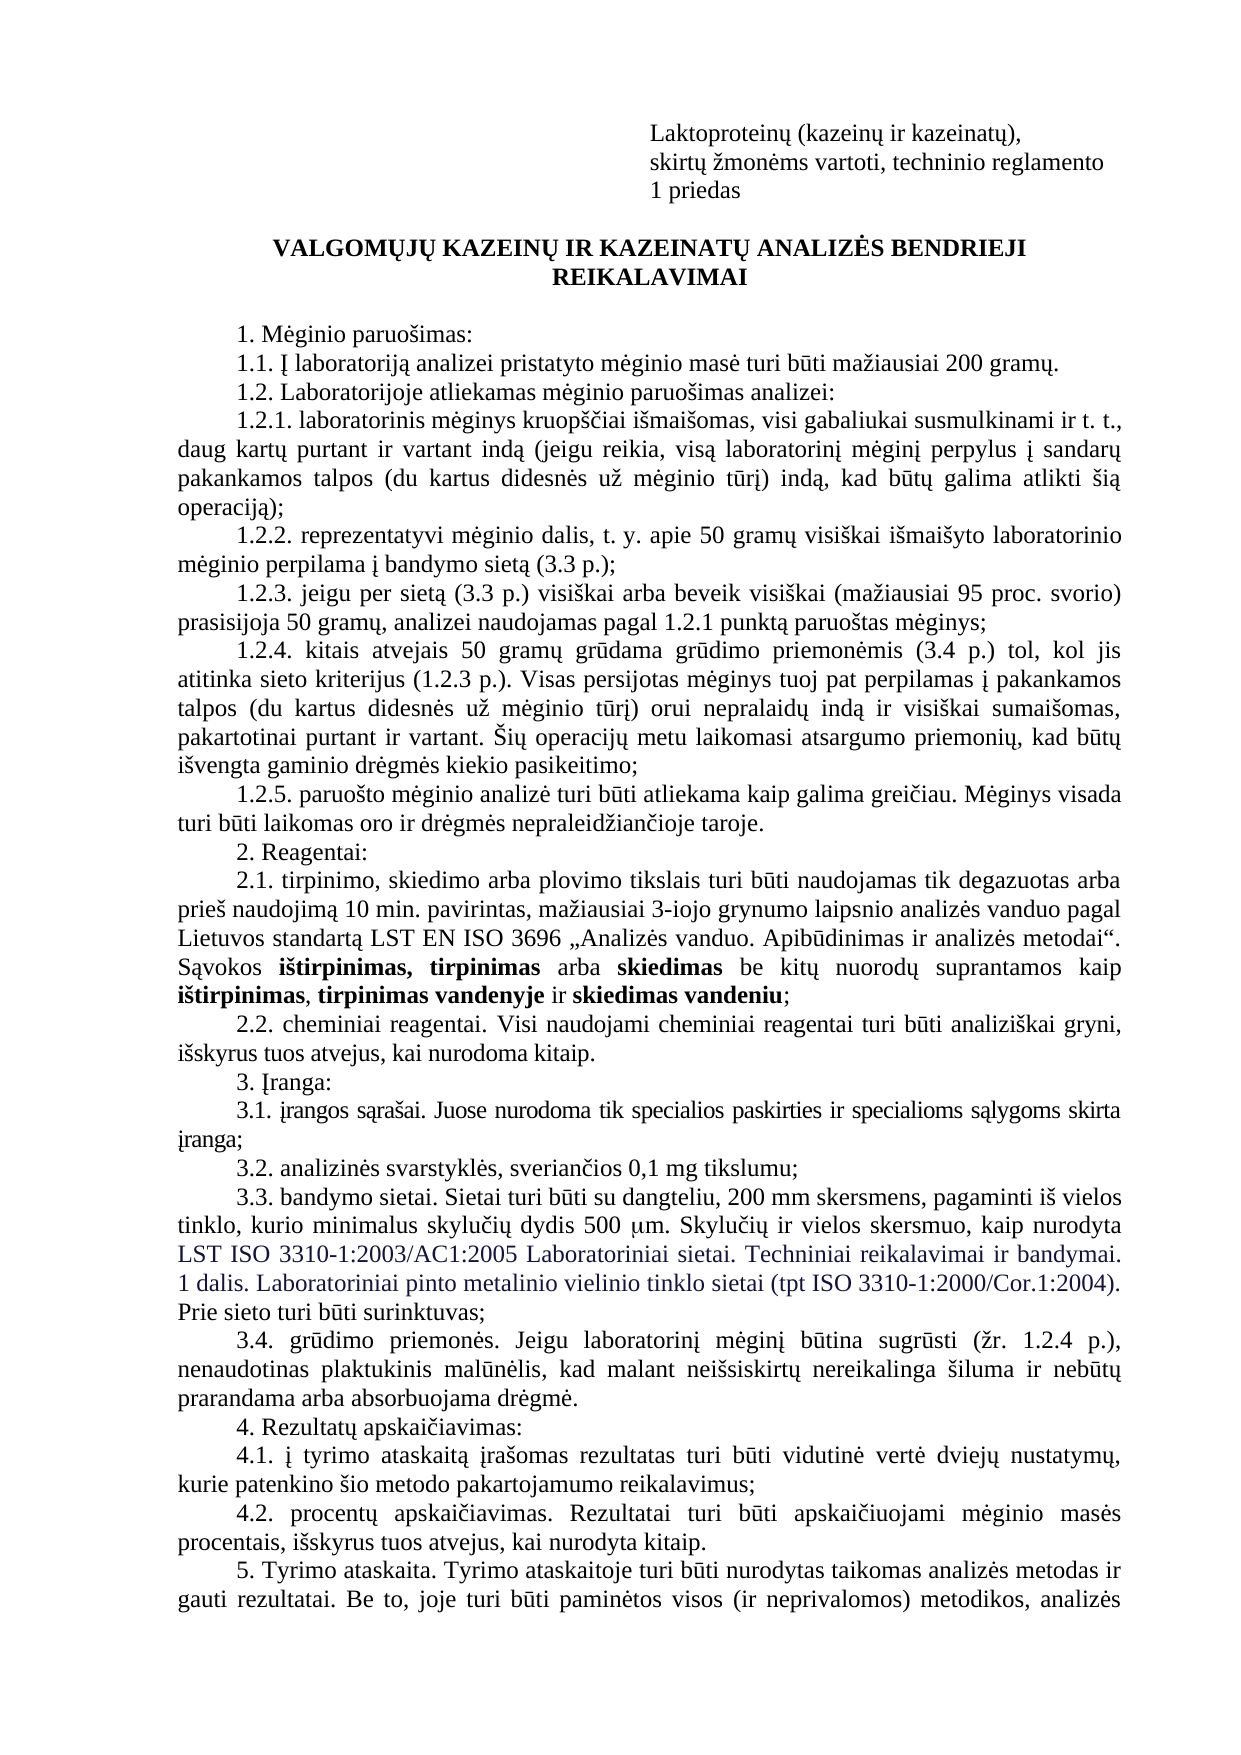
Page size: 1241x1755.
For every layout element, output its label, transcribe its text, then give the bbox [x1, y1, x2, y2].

text 4.2. procentų apskaičiavimas. Rezultatai turi būti apskaičiuojami mėginio masės procentais, išskyrus tuos atvejus, kai nurodyta kitaip. [177, 1498, 1122, 1556]
text 1 priedas [649, 176, 1122, 204]
text skirtų žmonėms vartoti, techninio reglamento [649, 147, 1122, 176]
text 1.2.1. laboratorinis mėginys kruopščiai išmaišomas, visi gabaliukai susmulkinami ir t. t., daug kartų purtant ir vartant indą (jeigu reikia, visą laboratorinį mėginį perpylus į sandarų pakankamos talpos (du kartus didesnės už mėginio tūrį) indą, kad būtų galima atlikti šią operaciją); [177, 406, 1122, 521]
text 1.1. Į laboratoriją analizei pristatyto mėginio masė turi būti mažiausiai 200 gramų. [177, 348, 1122, 377]
text 4. Rezultatų apskaičiavimas: [177, 1412, 1122, 1441]
text 5. Tyrimo ataskaita. Tyrimo ataskaitoje turi būti nurodytas taikomas analizės metodas ir gauti rezultatai. Be to, joje turi būti paminėtos visos (ir neprivalomos) metodikos, analizės [177, 1556, 1122, 1613]
text 2.2. cheminiai reagentai. Visi naudojami cheminiai reagentai turi būti analiziškai gryni, išskyrus tuos atvejus, kai nurodoma kitaip. [177, 1009, 1122, 1067]
text 1. Mėginio paruošimas: [177, 319, 1122, 348]
text 2. Reagentai: [177, 837, 1122, 866]
text 3. Įranga: [177, 1067, 1122, 1096]
text VALGOMŲJŲ KAZEINŲ IR KAZEINATŲ ANALIZĖS BENDRIEJI REIKALAVIMAI [177, 233, 1122, 291]
text 1.2.3. jeigu per sietą (3.3 p.) visiškai arba beveik visiškai (mažiausiai 95 proc. svorio) prasisijoja 50 gramų, analizei naudojamas pagal 1.2.1 punktą paruoštas mėginys; [177, 578, 1122, 636]
text 1.2.5. paruošto mėginio analizė turi būti atliekama kaip galima greičiau. Mėginys visada turi būti laikomas oro ir drėgmės nepraleidžiančioje taroje. [177, 779, 1122, 837]
text 3.4. grūdimo priemonės. Jeigu laboratorinį mėginį būtina sugrūsti (žr. 1.2.4 p.), nenaudotinas plaktukinis malūnėlis, kad malant neišsiskirtų nereikalinga šiluma ir nebūtų prarandama arba absorbuojama drėgmė. [177, 1326, 1122, 1412]
text 3.3. bandymo sietai. Sietai turi būti su dangteliu, 200 mm skersmens, pagaminti iš vielos tinklo, kurio minimalus skylučių dydis 500 m. Skylučių ir vielos skersmuo, kaip nurodyta LST ISO 3310-1:2003/AC1:2005 Laboratoriniai sietai. Techniniai reikalavimai ir bandymai. 1 dalis. Laboratoriniai pinto metalinio vielinio tinklo sietai (tpt ISO 3310-1:2000/Cor.1:2004). Prie sieto turi būti surinktuvas; [177, 1182, 1122, 1326]
text 4.1. į tyrimo ataskaitą įrašomas rezultatas turi būti vidutinė vertė dviejų nustatymų, kurie patenkino šio metodo pakartojamumo reikalavimus; [177, 1441, 1122, 1498]
text Laktoproteinų (kazeinų ir kazeinatų), [649, 118, 1122, 147]
text 3.1. įrangos sąrašai. Juose nurodoma tik specialios paskirties ir specialioms sąlygoms skirta įranga; [177, 1096, 1122, 1153]
text 1.2.4. kitais atvejais 50 gramų grūdama grūdimo priemonėmis (3.4 p.) tol, kol jis atitinka sieto kriterijus (1.2.3 p.). Visas persijotas mėginys tuoj pat perpilamas į pakankamos talpos (du kartus didesnės už mėginio tūrį) orui nepralaidų indą ir visiškai sumaišomas, pakartotinai purtant ir vartant. Šių operacijų metu laikomasi atsargumo priemonių, kad būtų išvengta gaminio drėgmės kiekio pasikeitimo; [177, 636, 1122, 779]
text 1.2.2. reprezentatyvi mėginio dalis, t. y. apie 50 gramų visiškai išmaišyto laboratorinio mėginio perpilama į bandymo sietą (3.3 p.); [177, 521, 1122, 578]
text 1.2. Laboratorijoje atliekamas mėginio paruošimas analizei: [177, 377, 1122, 406]
text 2.1. tirpinimo, skiedimo arba plovimo tikslais turi būti naudojamas tik degazuotas arba prieš naudojimą 10 min. pavirintas, mažiausiai 3-iojo grynumo laipsnio analizės vanduo pagal Lietuvos standartą LST EN ISO 3696 „Analizės vanduo. Apibūdinimas ir analizės metodai“. Sąvokos ištirpinimas, tirpinimas arba skiedimas be kitų nuorodų suprantamos kaip ištirpinimas, tirpinimas vandenyje ir skiedimas vandeniu; [177, 866, 1122, 1009]
text 3.2. analizinės svarstyklės, sveriančios 0,1 mg tikslumu; [177, 1153, 1122, 1182]
